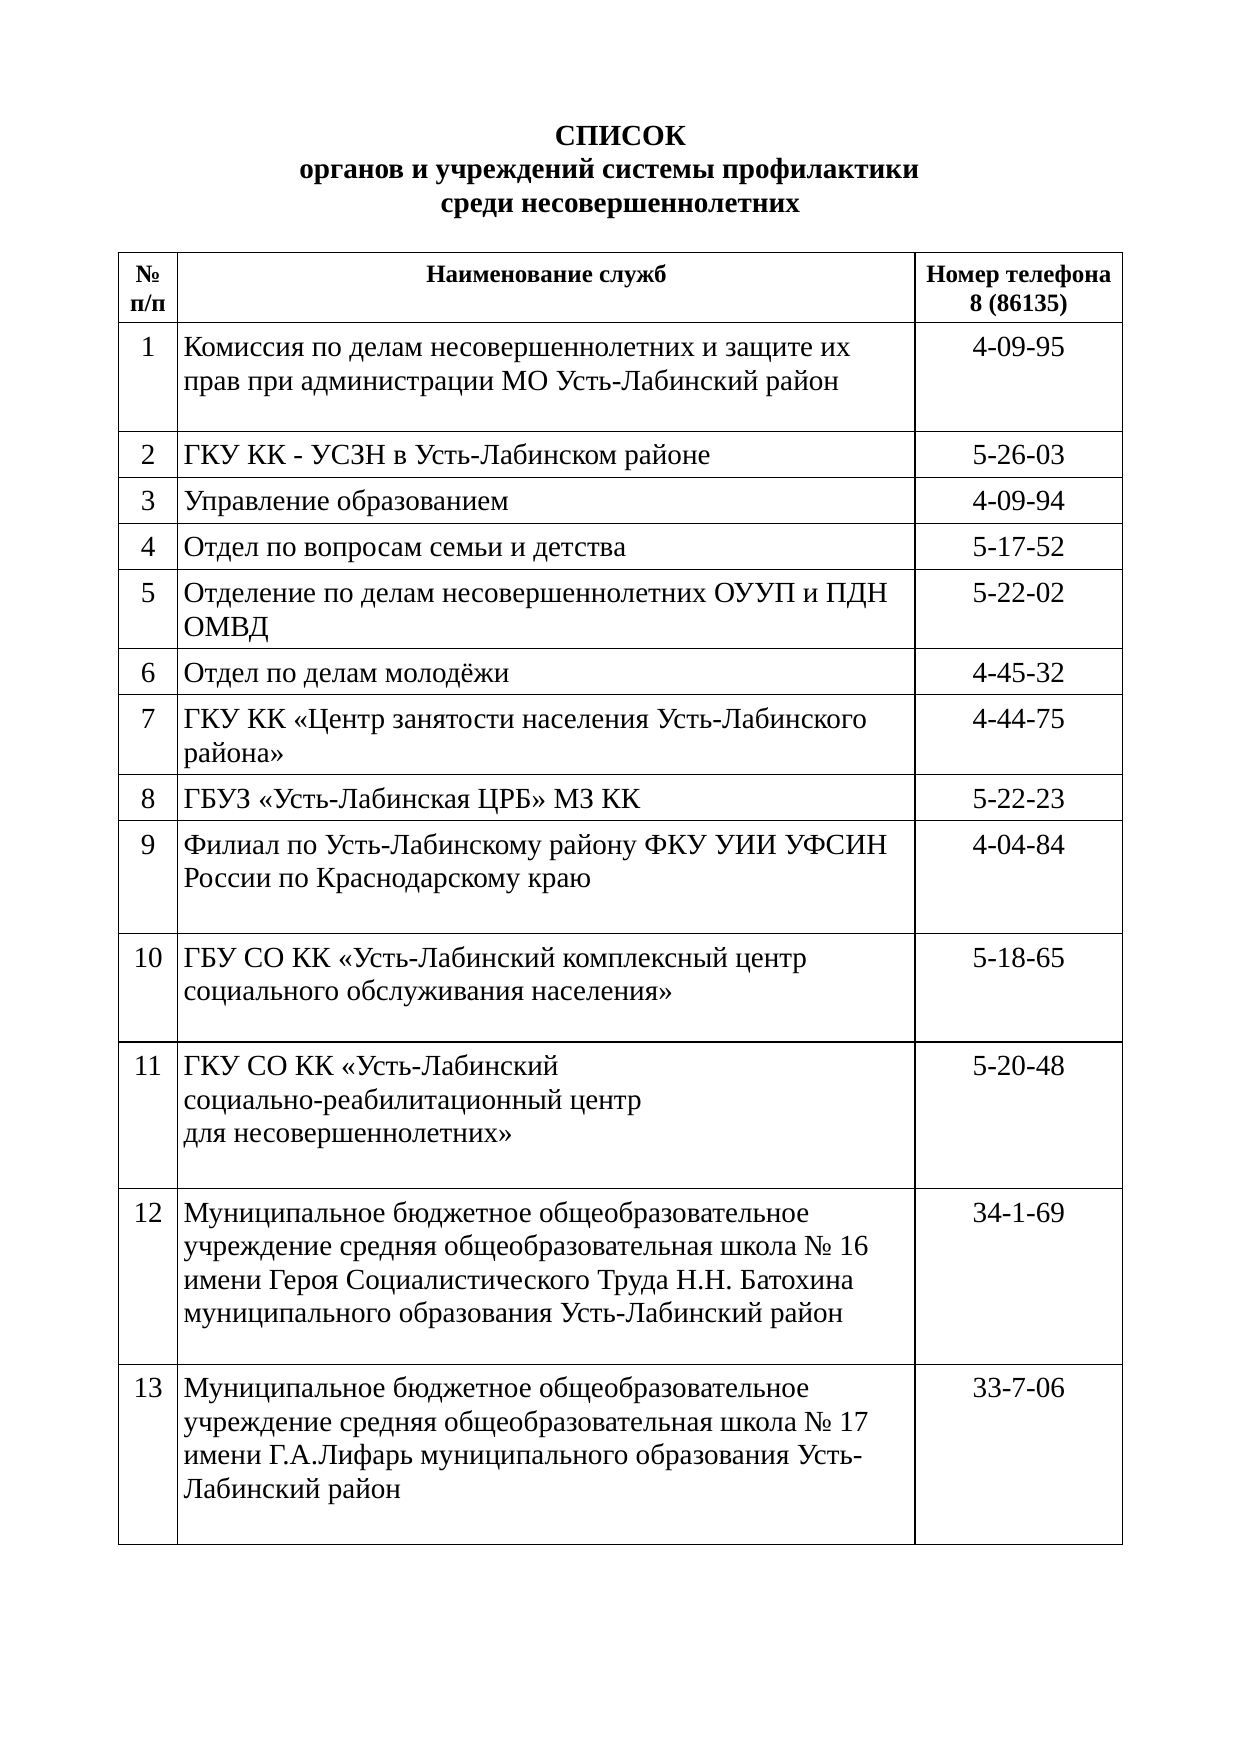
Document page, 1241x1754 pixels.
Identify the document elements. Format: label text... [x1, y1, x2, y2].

text СПИСОК [118, 118, 1122, 152]
table_cell Муниципальное бюджетное общеобразовательное учреждение средняя общеобразовательная школа № 16 имени Героя Социалистического Труда Н.Н. Батохина муниципального образования Усть-Лабинский район [178, 1189, 914, 1363]
table_cell 10 [119, 934, 177, 1041]
table_cell ГКУ СО КК «Усть-Лабинский социально-реабилитационный центр для несовершеннолетних» [178, 1043, 914, 1188]
table_cell 6 [119, 649, 177, 694]
table_cell 4 [119, 524, 177, 569]
table_cell 9 [119, 821, 177, 933]
text среди несовершеннолетних [118, 185, 1122, 219]
table_cell 8 [119, 775, 177, 820]
table_cell ГБУЗ «Усть-Лабинская ЦРБ» МЗ КК [178, 775, 914, 820]
table_cell Управление образованием [178, 478, 914, 523]
table_cell 34-1-69 [916, 1189, 1122, 1363]
table_cell ГКУ КК «Центр занятости населения Усть-Лабинского района» [178, 695, 914, 774]
table_cell 5-20-48 [916, 1043, 1122, 1188]
table_cell 3 [119, 478, 177, 523]
table_cell 5-26-03 [916, 432, 1122, 477]
table_cell 2 [119, 432, 177, 477]
table_cell 5-17-52 [916, 524, 1122, 569]
table_cell Отделение по делам несовершеннолетних ОУУП и ПДН ОМВД [178, 570, 914, 648]
table_cell 11 [119, 1043, 177, 1188]
table_cell 33-7-06 [916, 1365, 1122, 1544]
table_header Номер телефона 8 (86135) [916, 253, 1122, 322]
table_cell 4-45-32 [916, 649, 1122, 694]
table_cell 4-04-84 [916, 821, 1122, 933]
table_cell 5-22-23 [916, 775, 1122, 820]
table_cell 12 [119, 1189, 177, 1363]
table_cell 4-09-94 [916, 478, 1122, 523]
table_cell 5 [119, 570, 177, 648]
table_cell 5-18-65 [916, 934, 1122, 1041]
table_header № п/п [119, 253, 177, 322]
table_cell Муниципальное бюджетное общеобразовательное учреждение средняя общеобразовательная школа № 17 имени Г.А.Лифарь муниципального образования Усть-Лабинский район [178, 1365, 914, 1544]
table_cell 5-22-02 [916, 570, 1122, 648]
table_cell Филиал по Усть-Лабинскому району ФКУ УИИ УФСИН России по Краснодарскому краю [178, 821, 914, 933]
table_cell Отдел по вопросам семьи и детства [178, 524, 914, 569]
table_cell Отдел по делам молодёжи [178, 649, 914, 694]
table_header Наименование служб [178, 253, 914, 322]
text органов и учреждений системы профилактики [118, 152, 1122, 185]
table_cell 4-09-95 [916, 323, 1122, 431]
table_cell 13 [119, 1365, 177, 1544]
table_cell Комиссия по делам несовершеннолетних и защите их прав при администрации МО Усть-Лабинский район [178, 323, 914, 431]
table_cell 4-44-75 [916, 695, 1122, 774]
table_cell 1 [119, 323, 177, 431]
table_cell ГБУ СО КК «Усть-Лабинский комплексный центр социального обслуживания населения» [178, 934, 914, 1041]
table_cell 7 [119, 695, 177, 774]
table_cell ГКУ КК - УСЗН в Усть-Лабинском районе [178, 432, 914, 477]
